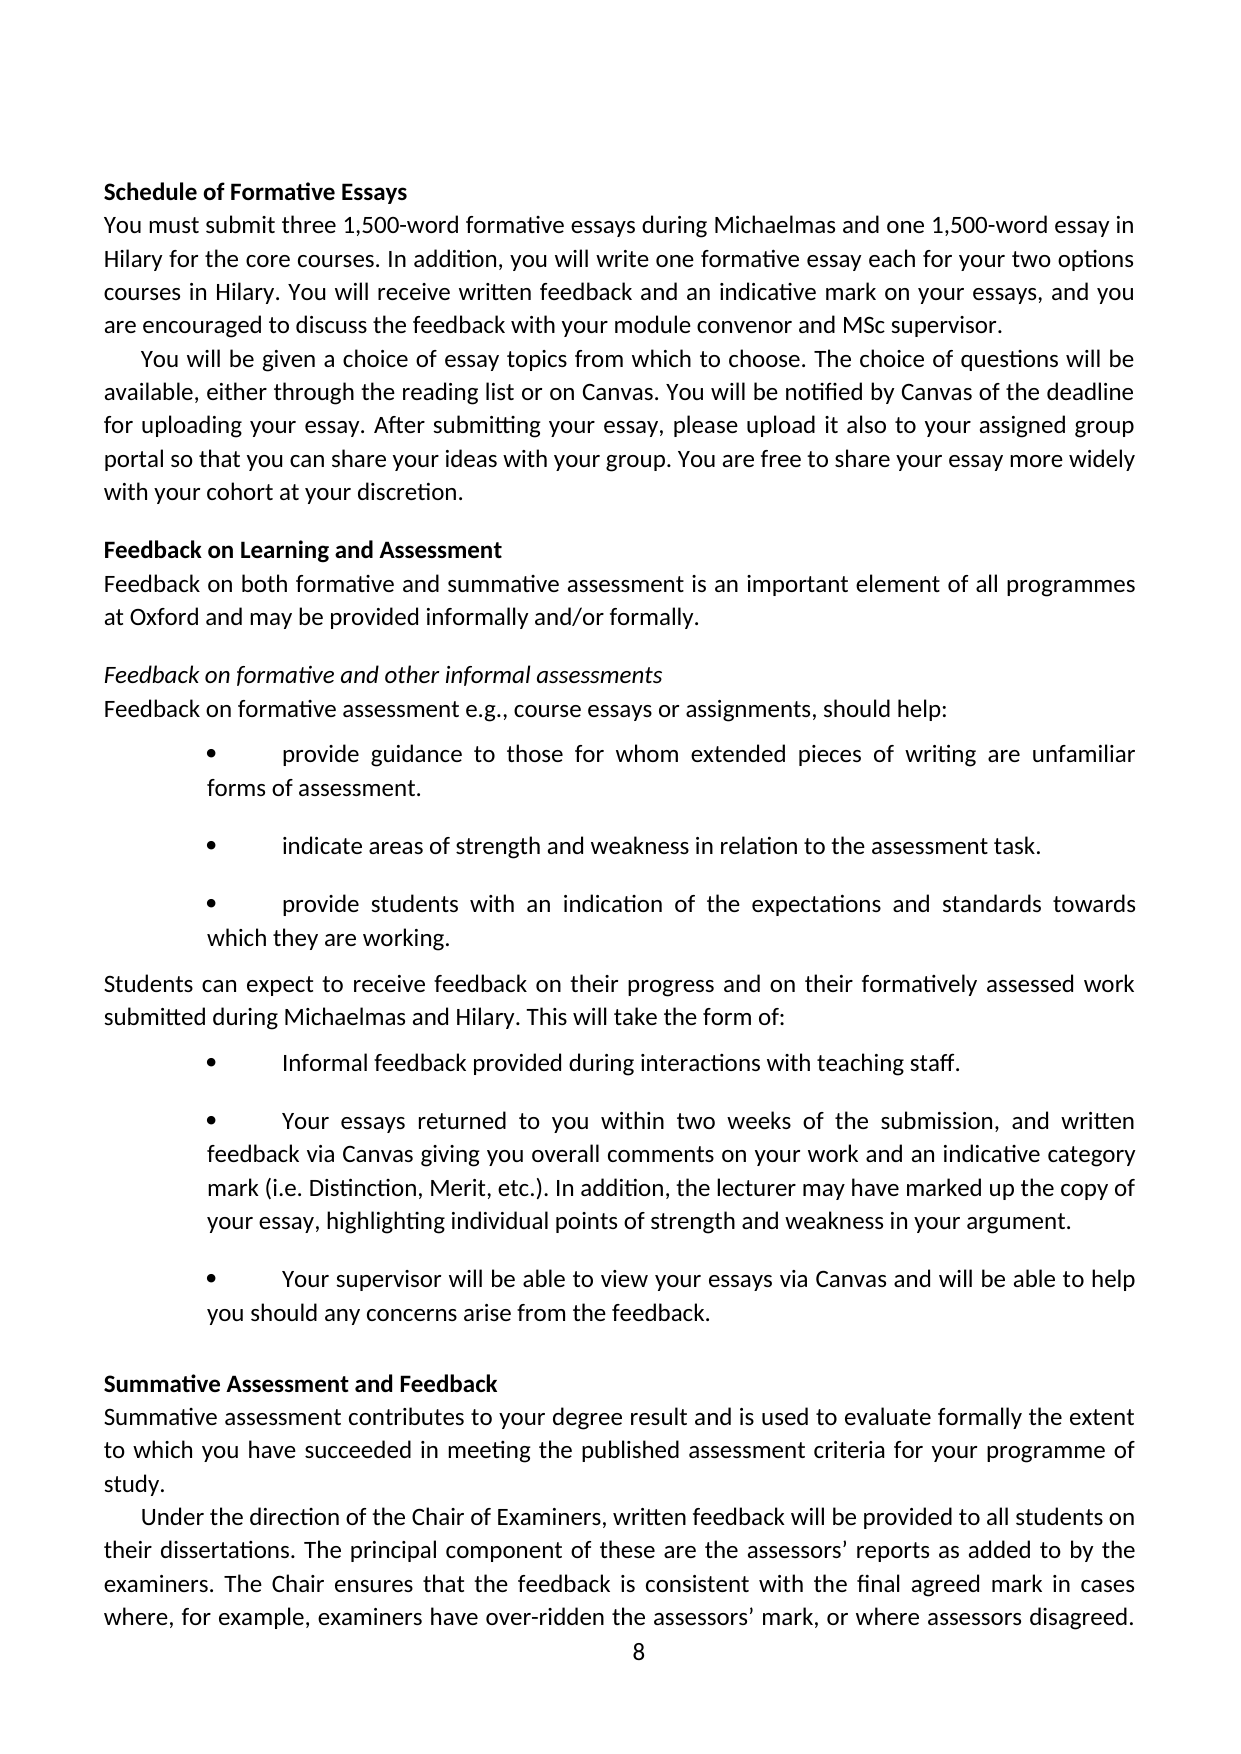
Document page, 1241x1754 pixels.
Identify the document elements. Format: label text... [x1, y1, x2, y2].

subtitle Feedback on formative and other informal assessments [103, 657, 1137, 690]
list indicate areas of strength and weakness in relation to the assessment task. [207, 828, 1137, 861]
text You must submit three 1,500-word formative essays during Michaelmas and one 1,500-word essay in Hilary for the core courses. In addition, you will write one formative essay each for your two options courses in Hilary. You will receive written feedback and an indicative mark on your essays, and you are encouraged to discuss the feedback with your module convenor and MSc supervisor. [103, 207, 1137, 340]
text Feedback on both formative and summative assessment is an important element of all programmes at Oxford and may be provided informally and/or formally. [103, 565, 1137, 632]
list provide guidance to those for whom extended pieces of writing are unfamiliar forms of assessment. [207, 736, 1137, 803]
text Summative assessment contributes to your degree result and is used to evaluate formally the extent to which you have succeeded in meeting the published assessment criteria for your programme of study. [103, 1399, 1137, 1499]
subtitle Feedback on Learning and Assessment [103, 532, 1137, 565]
list Your supervisor will be able to view your essays via Canvas and will be able to help you should any concerns arise from the feedback. [207, 1261, 1137, 1328]
text Feedback on formative assessment e.g., course essays or assignments, should help: [103, 690, 1137, 724]
text You will be given a choice of essay topics from which to choose. The choice of questions will be available, either through the reading list or on Canvas. You will be notified by Canvas of the deadline for uploading your essay. After submitting your essay, please upload it also to your assigned group portal so that you can share your ideas with your group. You are free to share your essay more widely with your cohort at your discretion. [103, 340, 1137, 507]
list Informal feedback provided during interactions with teaching staff. [207, 1044, 1137, 1078]
subtitle Schedule of Formative Essays [103, 174, 1137, 207]
list provide students with an indication of the expectations and standards towards which they are working. [207, 886, 1137, 953]
list Your essays returned to you within two weeks of the submission, and written feedback via Canvas giving you overall comments on your work and an indicative category mark (i.e. Distinction, Merit, etc.). In addition, the lecturer may have marked up the copy of your essay, highlighting individual points of strength and weakness in your argument. [207, 1103, 1137, 1236]
text Under the direction of the Chair of Examiners, written feedback will be provided to all students on their dissertations. The principal component of these are the assessors’ reports as added to by the examiners. The Chair ensures that the feedback is consistent with the final agreed mark in cases where, for example, examiners have over-ridden the assessors’ mark, or where assessors disagreed. [103, 1499, 1137, 1632]
subtitle Summative Assessment and Feedback [103, 1365, 1137, 1399]
text Students can expect to receive feedback on their progress and on their formatively assessed work submitted during Michaelmas and Hilary. This will take the form of: [103, 965, 1137, 1032]
